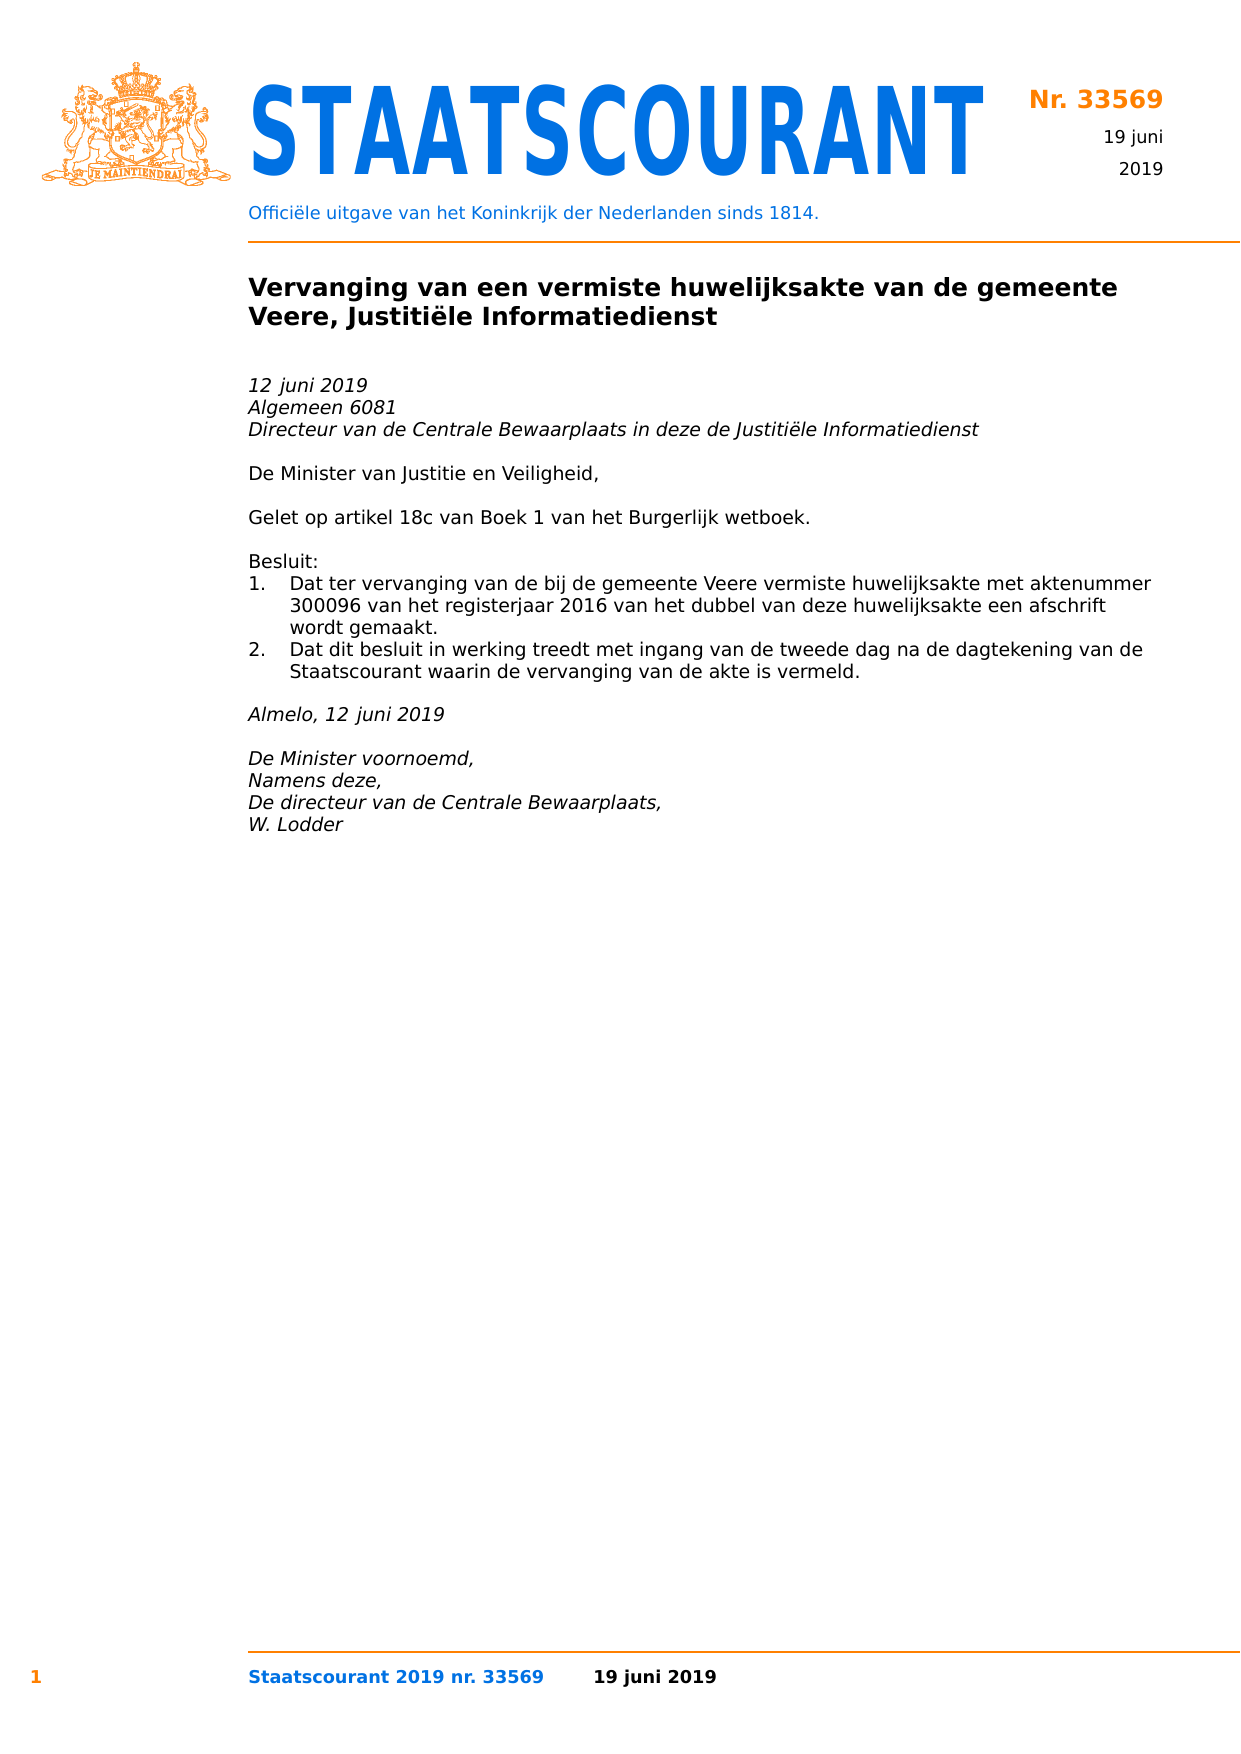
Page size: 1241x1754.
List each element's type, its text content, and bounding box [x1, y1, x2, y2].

text Algemeen 6081 [248, 397, 1163, 419]
table_header Nr. 33569 [998, 62, 1240, 121]
text De Minister van Justitie en Veiligheid, [248, 463, 1163, 485]
subtitle Vervanging van een vermiste huwelijksakte van de gemeente Veere, Justitiële Informatiedienst [248, 273, 1163, 331]
table_cell 2019 [998, 153, 1240, 203]
text Almelo, 12 juni 2019 [248, 704, 1163, 726]
table_cell Officiële uitgave van het Koninkrijk der Nederlanden sinds 1814. [248, 203, 1240, 241]
table_cell 19 juni [998, 121, 1240, 153]
table_header [25, 62, 248, 241]
text 2. Dat dit besluit in werking treedt met ingang van de tweede dag na de dagtekening van de Staatscourant waarin de vervanging van de akte is vermeld. [248, 638, 1163, 682]
text 12 juni 2019 [248, 375, 1163, 397]
text Besluit: [248, 551, 1163, 573]
text Directeur van de Centrale Bewaarplaats in deze de Justitiële Informatiedienst [248, 419, 1163, 441]
text 1. Dat ter vervanging van de bij de gemeente Veere vermiste huwelijksakte met aktenummer 300096 van het registerjaar 2016 van het dubbel van deze huwelijksakte een afschrift wordt gemaakt. [248, 573, 1163, 638]
text Gelet op artikel 18c van Boek 1 van het Burgerlijk wetboek. [248, 507, 1163, 529]
picture [41, 62, 231, 186]
table_header STAATSCOURANT [248, 62, 998, 203]
text De Minister voornoemd, Namens deze, De directeur van de Centrale Bewaarplaats, W. Lodder [248, 748, 1163, 836]
